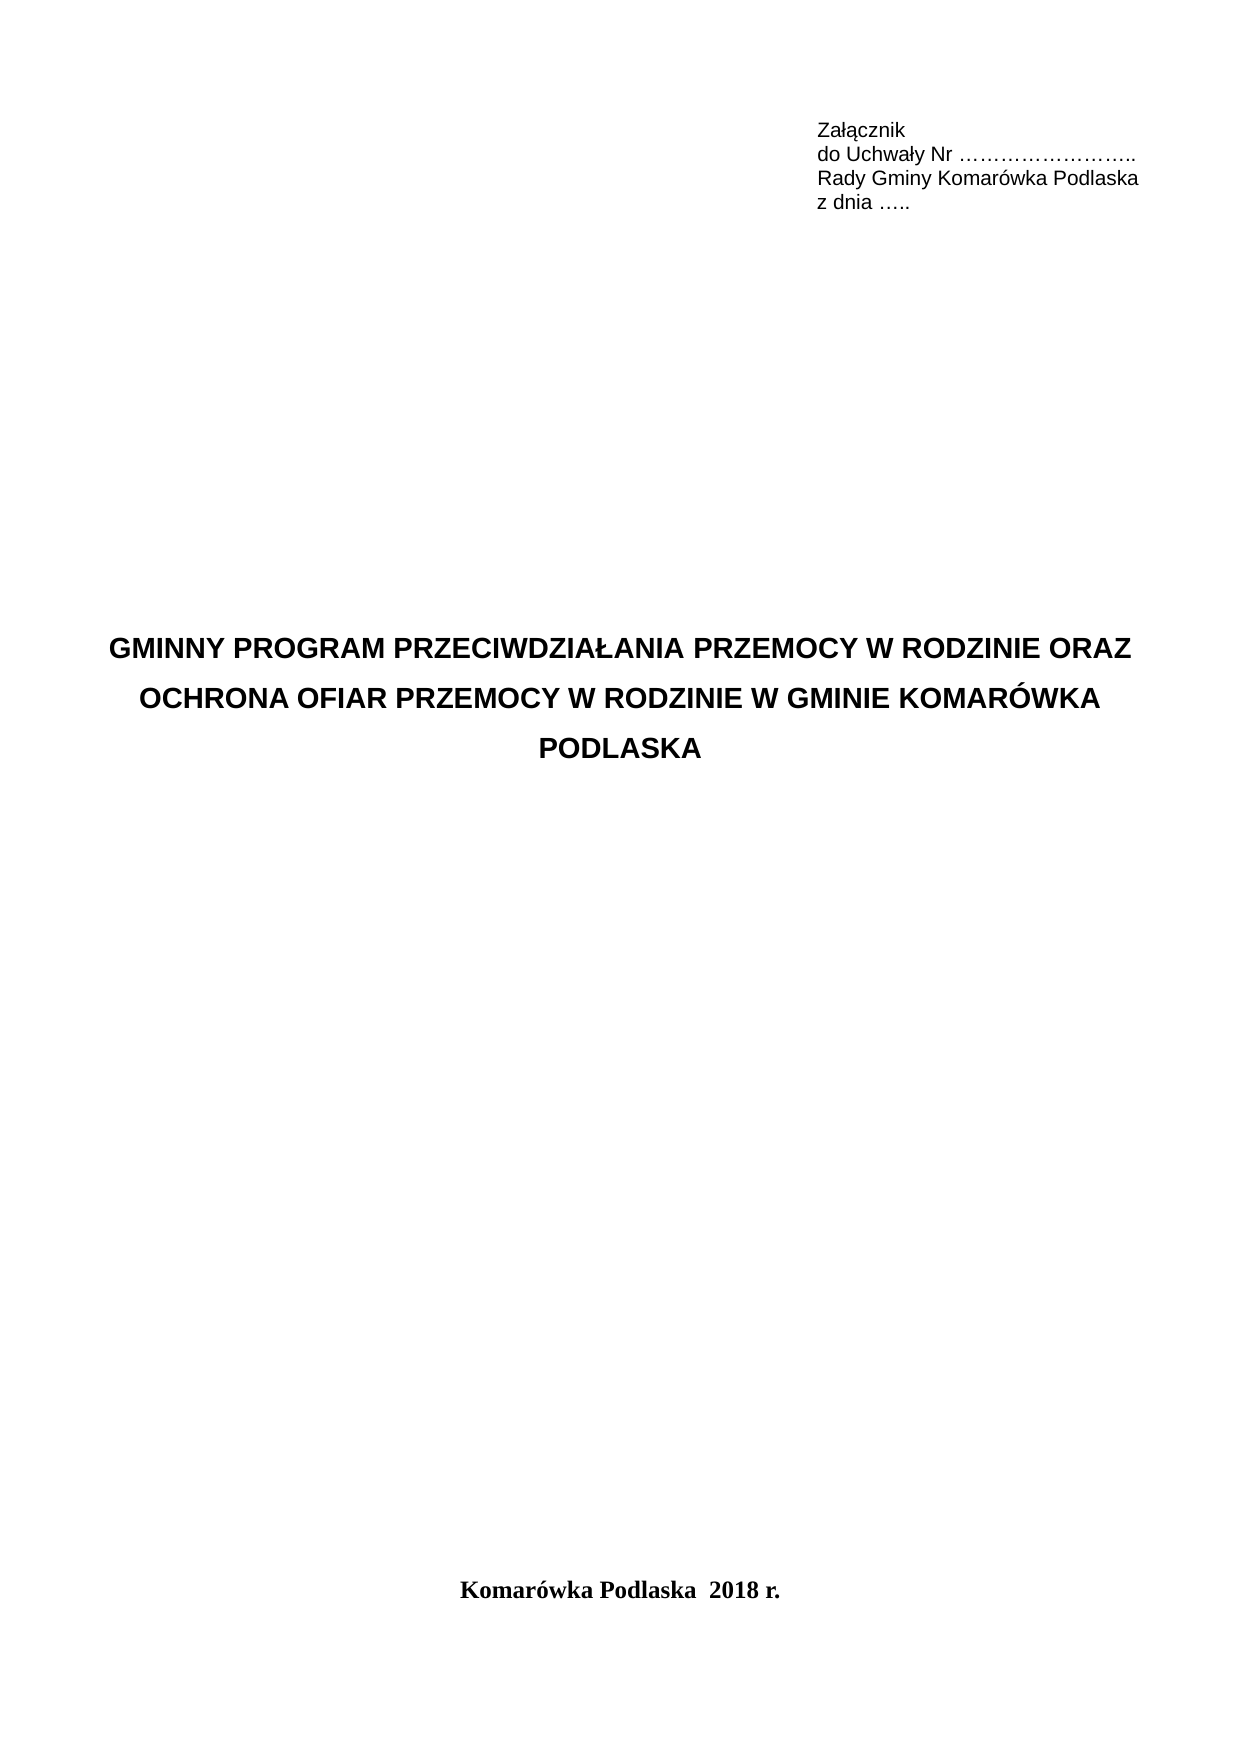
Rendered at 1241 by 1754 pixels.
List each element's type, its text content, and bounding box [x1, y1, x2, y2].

text Rady Gminy Komarówka Podlaska [89, 166, 1152, 190]
text z dnia ….. [753, 190, 1152, 214]
text do Uchwały Nr …………………….. [89, 142, 1152, 166]
text Komarówka Podlaska 2018 r. [89, 1575, 1152, 1603]
text Załącznik [89, 118, 1152, 142]
text GMINNY PROGRAM PRZECIWDZIAŁANIA PRZEMOCY W RODZINIE ORAZ OCHRONA OFIAR PRZEMOCY W RODZINIE W GMINIE KOMARÓWKA PODLASKA [89, 631, 1152, 765]
